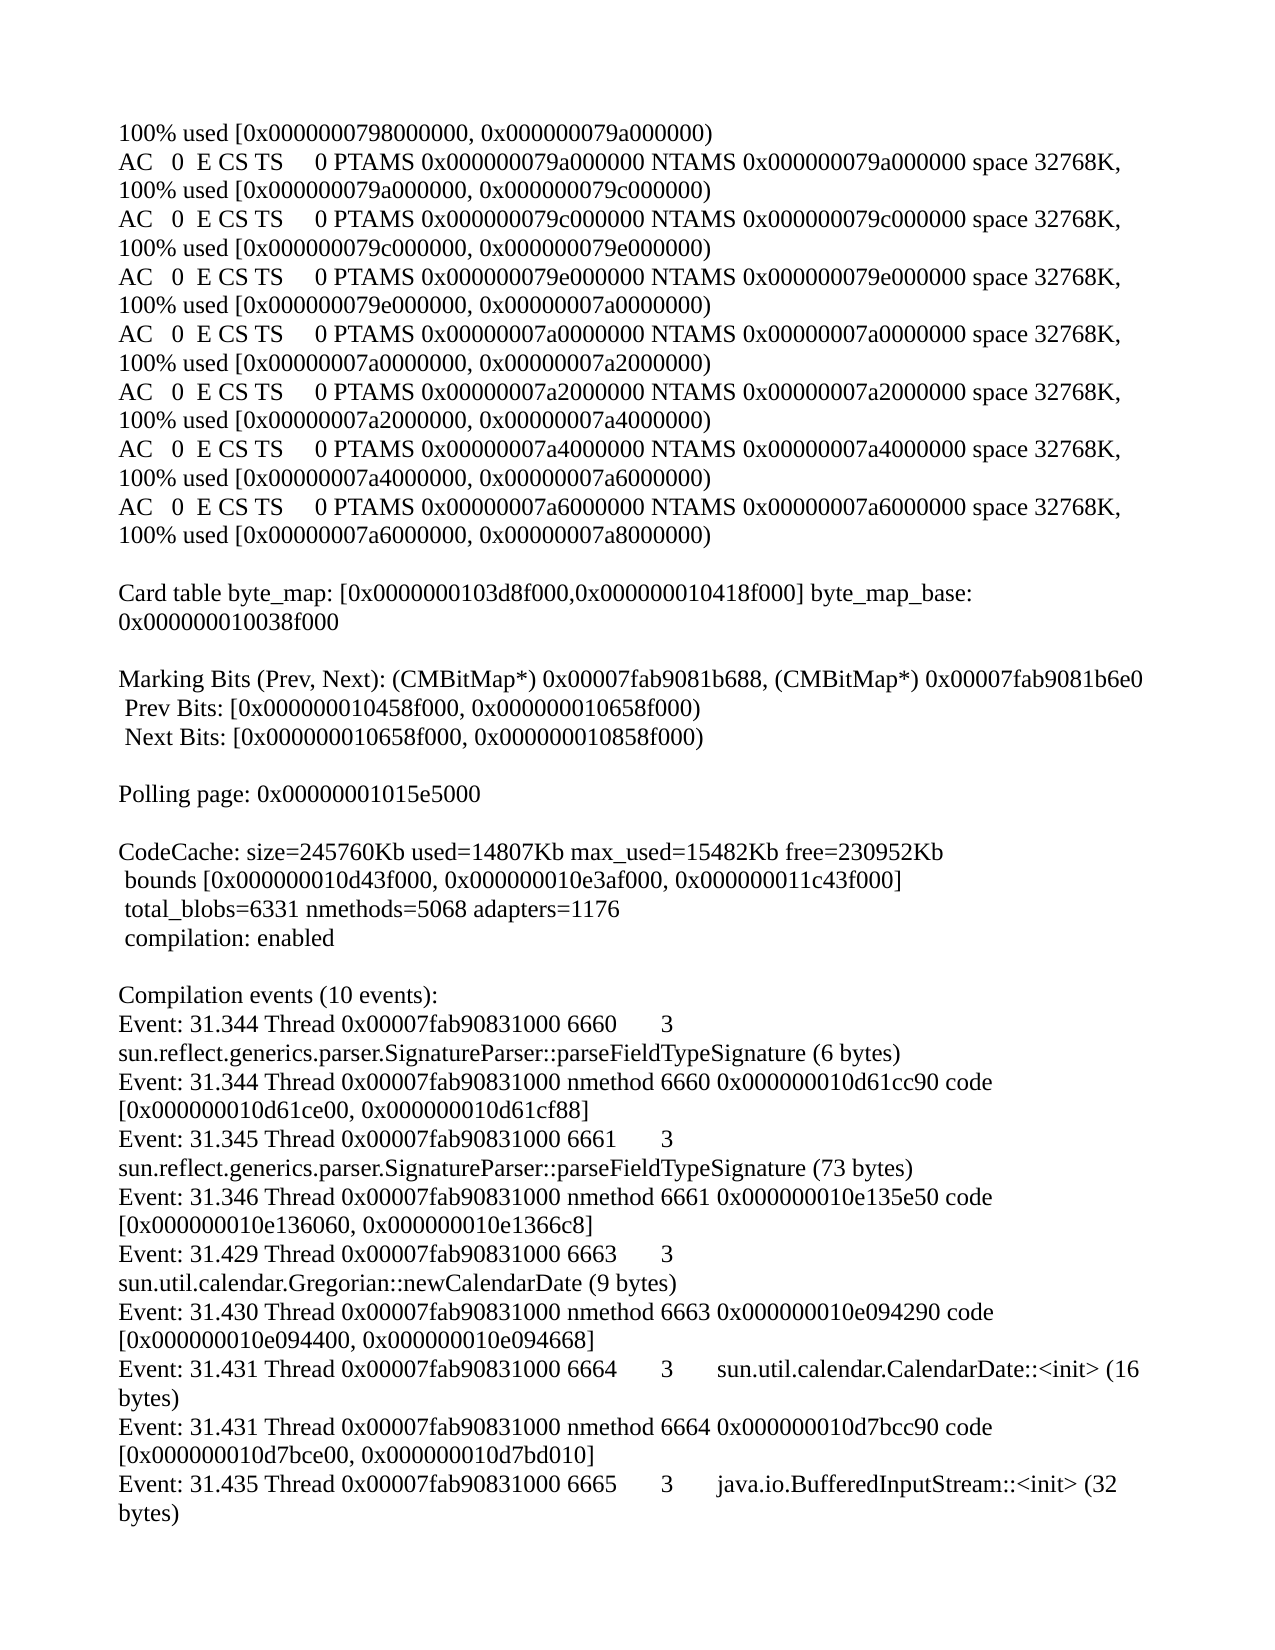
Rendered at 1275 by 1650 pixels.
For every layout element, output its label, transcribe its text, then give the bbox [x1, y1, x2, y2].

text CodeCache: size=245760Kb used=14807Kb max_used=15482Kb free=230952Kb [118, 837, 1157, 866]
text Event: 31.431 Thread 0x00007fab90831000 6664 3 sun.util.calendar.CalendarDate::<init> (16 bytes) [118, 1354, 1157, 1412]
text Card table byte_map: [0x0000000103d8f000,0x000000010418f000] byte_map_base: 0x000000010038f000 [118, 578, 1157, 636]
text AC 0 E CS TS 0 PTAMS 0x000000079a000000 NTAMS 0x000000079a000000 space 32768K, 100% used [0x000000079a000000, 0x000000079c000000) [118, 147, 1157, 204]
text total_blobs=6331 nmethods=5068 adapters=1176 [118, 894, 1157, 923]
text Event: 31.430 Thread 0x00007fab90831000 nmethod 6663 0x000000010e094290 code [0x000000010e094400, 0x000000010e094668] [118, 1297, 1157, 1354]
text AC 0 E CS TS 0 PTAMS 0x00000007a0000000 NTAMS 0x00000007a0000000 space 32768K, 100% used [0x00000007a0000000, 0x00000007a2000000) [118, 319, 1157, 377]
text Event: 31.345 Thread 0x00007fab90831000 6661 3 sun.reflect.generics.parser.SignatureParser::parseFieldTypeSignature (73 bytes) [118, 1124, 1157, 1182]
text Event: 31.429 Thread 0x00007fab90831000 6663 3 sun.util.calendar.Gregorian::newCalendarDate (9 bytes) [118, 1239, 1157, 1297]
text bounds [0x000000010d43f000, 0x000000010e3af000, 0x000000011c43f000] [118, 866, 1157, 894]
text Event: 31.431 Thread 0x00007fab90831000 nmethod 6664 0x000000010d7bcc90 code [0x000000010d7bce00, 0x000000010d7bd010] [118, 1412, 1157, 1469]
text 100% used [0x0000000798000000, 0x000000079a000000) [118, 118, 1157, 147]
text Event: 31.344 Thread 0x00007fab90831000 nmethod 6660 0x000000010d61cc90 code [0x000000010d61ce00, 0x000000010d61cf88] [118, 1067, 1157, 1124]
text compilation: enabled [118, 923, 1157, 952]
text AC 0 E CS TS 0 PTAMS 0x00000007a4000000 NTAMS 0x00000007a4000000 space 32768K, 100% used [0x00000007a4000000, 0x00000007a6000000) [118, 434, 1157, 492]
text AC 0 E CS TS 0 PTAMS 0x00000007a2000000 NTAMS 0x00000007a2000000 space 32768K, 100% used [0x00000007a2000000, 0x00000007a4000000) [118, 377, 1157, 434]
text AC 0 E CS TS 0 PTAMS 0x00000007a6000000 NTAMS 0x00000007a6000000 space 32768K, 100% used [0x00000007a6000000, 0x00000007a8000000) [118, 492, 1157, 549]
text Event: 31.346 Thread 0x00007fab90831000 nmethod 6661 0x000000010e135e50 code [0x000000010e136060, 0x000000010e1366c8] [118, 1182, 1157, 1239]
text Polling page: 0x00000001015e5000 [118, 779, 1157, 808]
text Event: 31.344 Thread 0x00007fab90831000 6660 3 sun.reflect.generics.parser.SignatureParser::parseFieldTypeSignature (6 bytes) [118, 1009, 1157, 1067]
text AC 0 E CS TS 0 PTAMS 0x000000079e000000 NTAMS 0x000000079e000000 space 32768K, 100% used [0x000000079e000000, 0x00000007a0000000) [118, 262, 1157, 319]
text Event: 31.435 Thread 0x00007fab90831000 6665 3 java.io.BufferedInputStream::<init> (32 bytes) [118, 1469, 1157, 1527]
text Marking Bits (Prev, Next): (CMBitMap*) 0x00007fab9081b688, (CMBitMap*) 0x00007fab9081b6e0 [118, 664, 1157, 693]
text AC 0 E CS TS 0 PTAMS 0x000000079c000000 NTAMS 0x000000079c000000 space 32768K, 100% used [0x000000079c000000, 0x000000079e000000) [118, 204, 1157, 262]
text Prev Bits: [0x000000010458f000, 0x000000010658f000) [118, 693, 1157, 722]
text Next Bits: [0x000000010658f000, 0x000000010858f000) [118, 722, 1157, 751]
text Compilation events (10 events): [118, 981, 1157, 1009]
